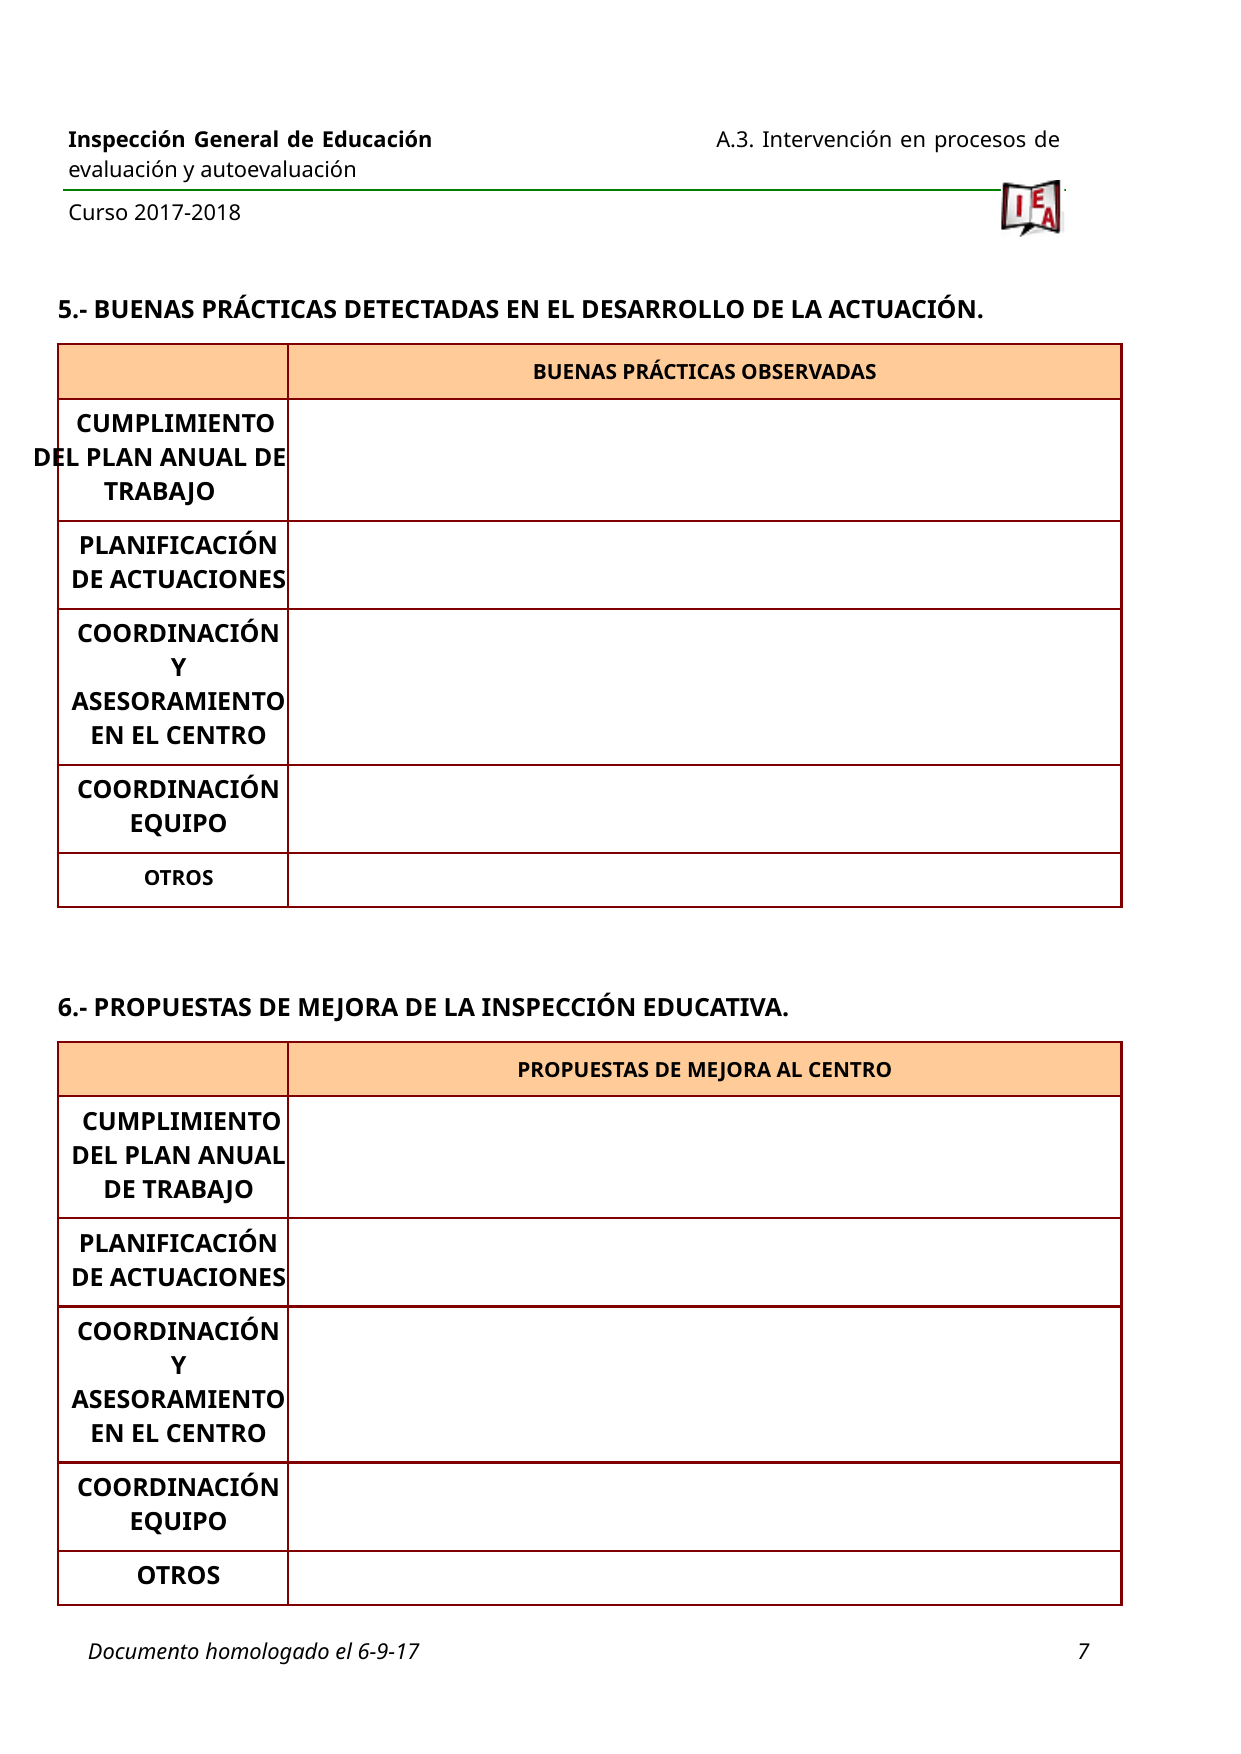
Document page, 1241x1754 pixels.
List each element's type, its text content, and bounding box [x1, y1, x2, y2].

text 6.- PROPUESTAS DE MEJORA DE LA INSPECCIÓN EDUCATIVA. [58, 989, 1121, 1023]
table_cell COORDINACIÓN Y ASESORAMIENTO EN EL CENTRO [59, 1308, 287, 1461]
table_header BUENAS PRÁCTICAS OBSERVADAS [289, 345, 1120, 398]
table_cell [289, 1464, 1120, 1549]
table_cell [289, 1308, 1120, 1461]
table_cell [289, 766, 1120, 852]
table_cell COORDINACIÓN EQUIPO [59, 1464, 287, 1549]
table_cell PLANIFICACIÓN DE ACTUACIONES [59, 522, 287, 608]
table_header [59, 345, 287, 398]
table_cell [289, 1552, 1120, 1603]
table_cell OTROS [59, 854, 287, 906]
table_header [59, 1043, 287, 1095]
table_cell [289, 1097, 1120, 1217]
text 5.- BUENAS PRÁCTICAS DETECTADAS EN EL DESARROLLO DE LA ACTUACIÓN. [58, 292, 1121, 326]
table_cell COORDINACIÓN EQUIPO [59, 766, 287, 852]
table_cell [289, 522, 1120, 608]
table_cell PLANIFICACIÓN DE ACTUACIONES [59, 1219, 287, 1305]
table_cell [289, 854, 1120, 906]
table_cell COORDINACIÓN Y ASESORAMIENTO EN EL CENTRO [59, 610, 287, 764]
table_cell [289, 610, 1120, 764]
table_header PROPUESTAS DE MEJORA AL CENTRO [289, 1043, 1120, 1095]
table_cell [289, 1219, 1120, 1305]
table_cell CUMPLIMIENTO DEL PLAN ANUAL DE TRABAJO [59, 1097, 287, 1217]
picture [1000, 180, 1065, 237]
table_cell [289, 400, 1120, 520]
table_cell OTROS [59, 1552, 287, 1603]
table_cell CUMPLIMIENTO DEL PLAN ANUAL DE TRABAJO [59, 400, 287, 520]
